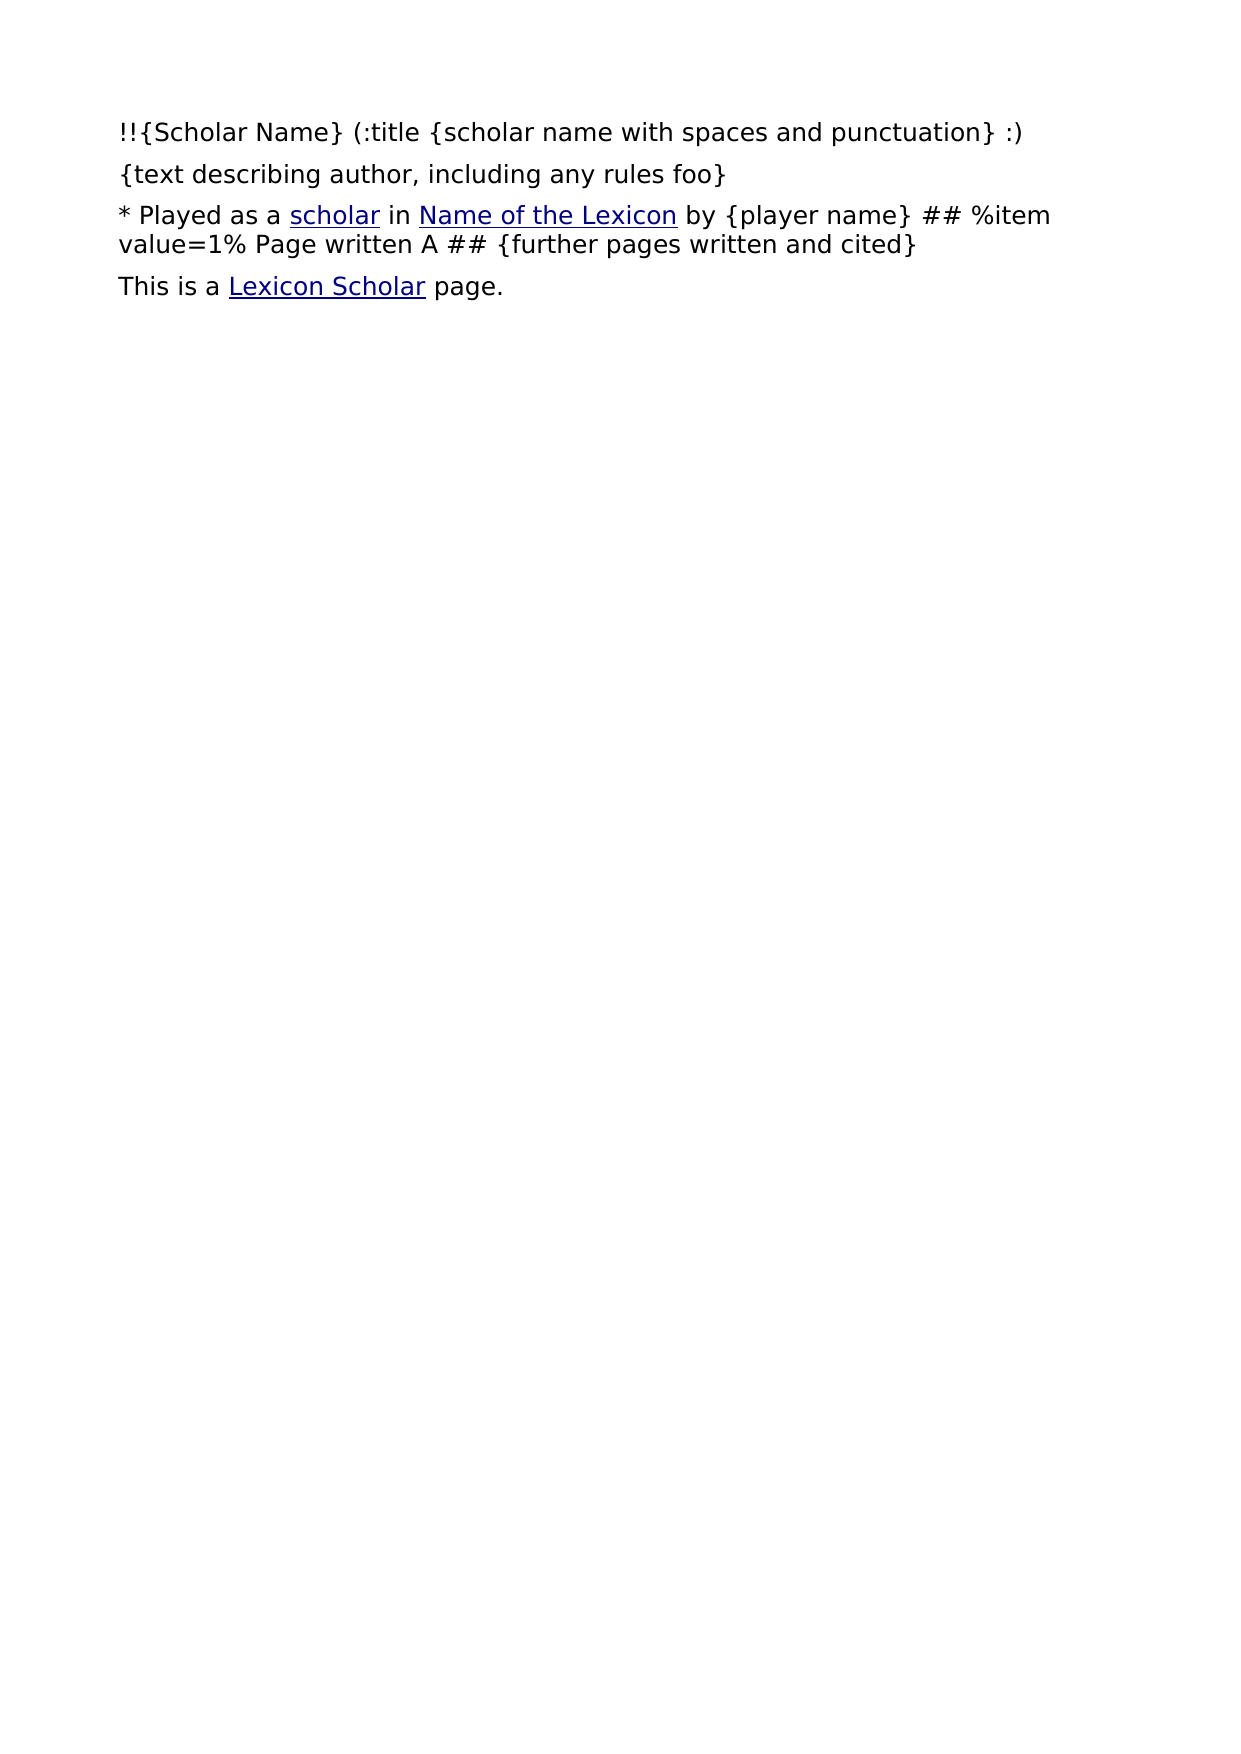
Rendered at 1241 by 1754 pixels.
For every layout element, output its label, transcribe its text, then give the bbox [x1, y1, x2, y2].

text {text describing author, including any rules foo} [118, 160, 1122, 189]
text * Played as a scholar in Name of the Lexicon by {player name} ## %item value=1% Page written A ## {further pages written and cited} [118, 201, 1122, 260]
text This is a Lexicon Scholar page. [118, 272, 1122, 301]
text !!{Scholar Name} (:title {scholar name with spaces and punctuation} :) [118, 118, 1122, 147]
